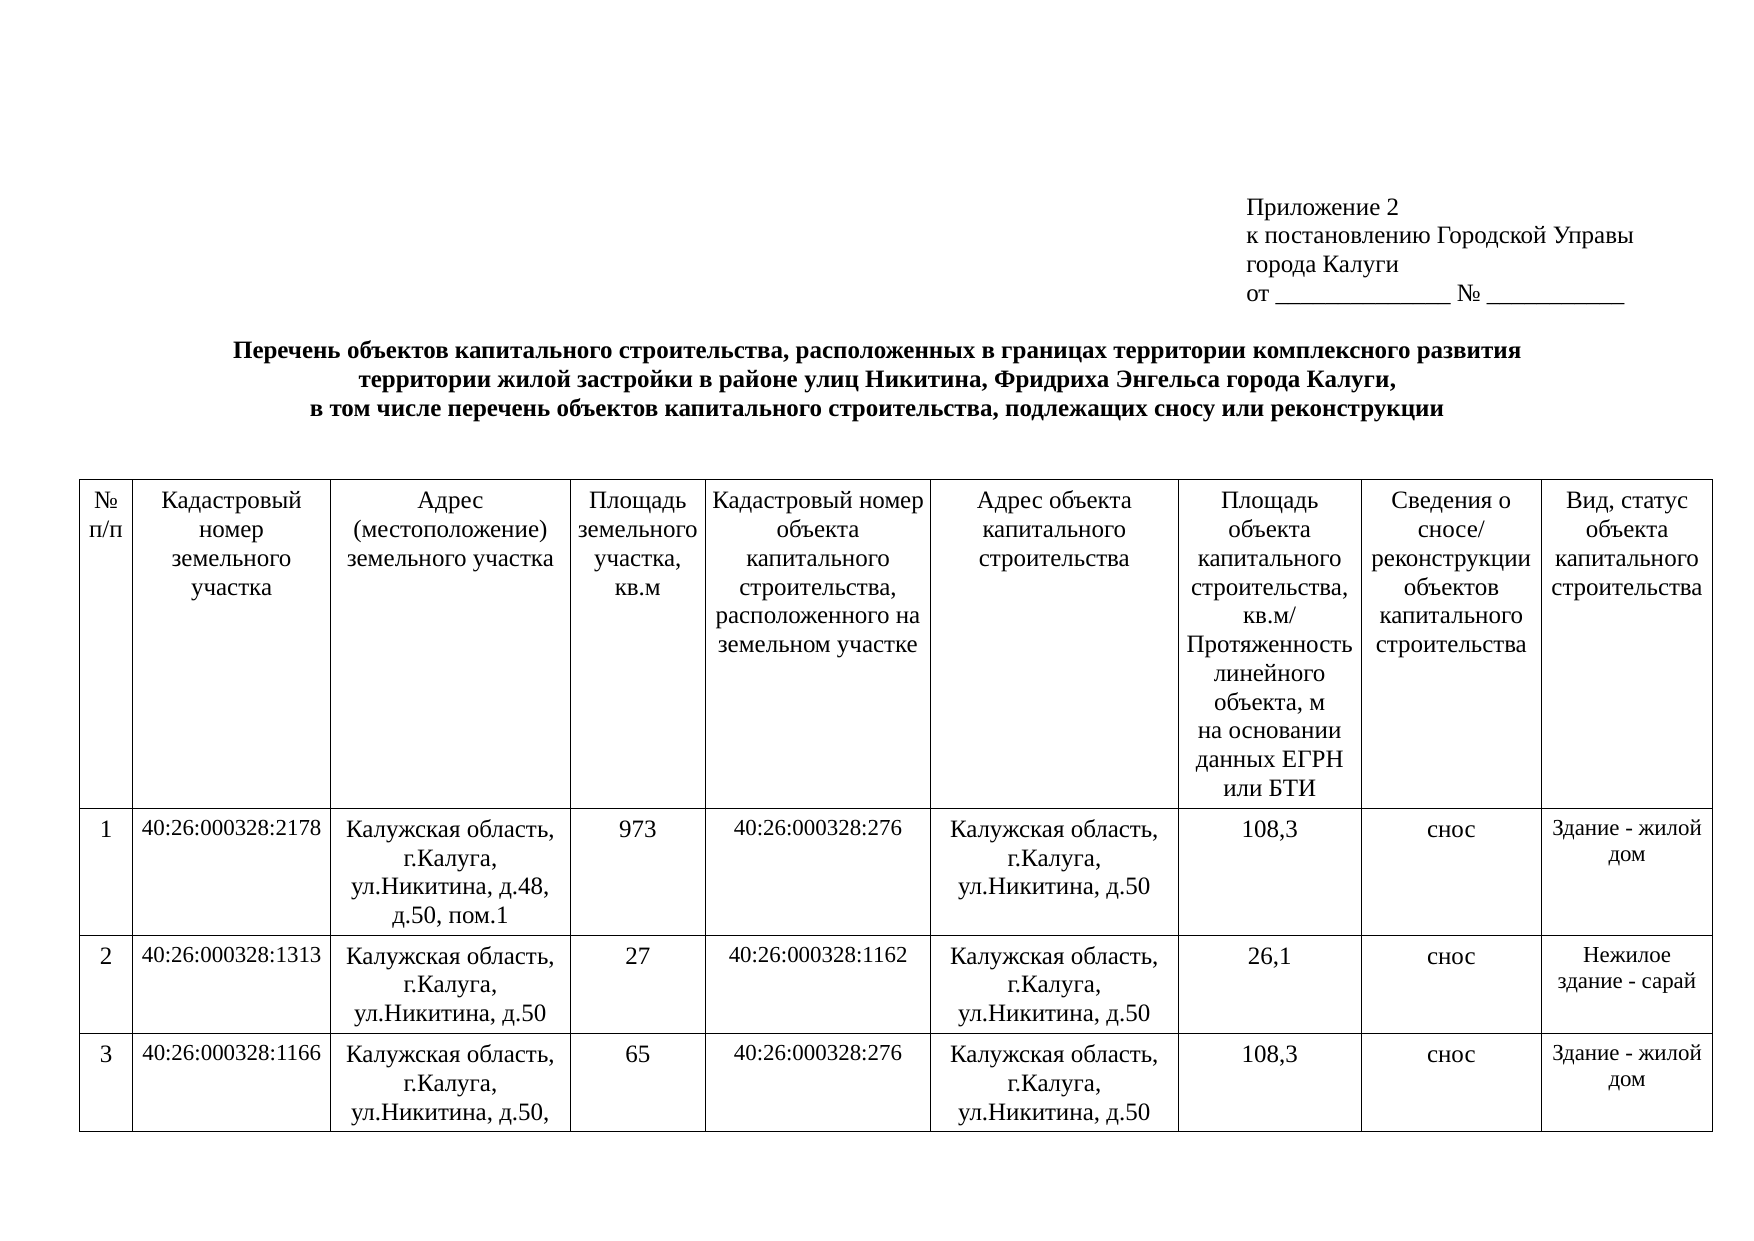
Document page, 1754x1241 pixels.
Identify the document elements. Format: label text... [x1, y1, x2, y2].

table_cell снос [1362, 936, 1541, 1033]
table_cell 108,3 [1179, 1034, 1361, 1131]
table_header Площадь земельного участка, кв.м [571, 480, 705, 808]
table_cell 3 [80, 1034, 132, 1131]
table_header Площадь объекта капитального строительства, кв.м/ Протяженность линейного объекта, м на основании данных ЕГРН или БТИ [1179, 480, 1361, 808]
text города Калуги [1246, 249, 1636, 278]
table_header Кадастровый номер земельного участка [133, 480, 330, 808]
text территории жилой застройки в районе улиц Никитина, Фридриха Энгельса города Калуги, [118, 364, 1636, 393]
table_cell 973 [571, 809, 705, 934]
text Приложение 2 [1246, 192, 1636, 221]
table_header Сведения о сносе/ реконструкции объектов капитального строительства [1362, 480, 1541, 808]
table_cell Калужская область, г.Калуга, ул.Никитина, д.48, д.50, пом.1 [331, 809, 570, 934]
table_header Адрес объекта капитального строительства [931, 480, 1178, 808]
table_cell Калужская область, г.Калуга, ул.Никитина, д.50, [331, 1034, 570, 1131]
text в том числе перечень объектов капитального строительства, подлежащих сносу или реконструкции [118, 393, 1636, 422]
table_cell Калужская область, г.Калуга, ул.Никитина, д.50 [931, 809, 1178, 934]
table_cell Калужская область, г.Калуга, ул.Никитина, д.50 [931, 1034, 1178, 1131]
table_cell Нежилое здание - сарай [1542, 936, 1712, 1033]
table_cell 26,1 [1179, 936, 1361, 1033]
table_cell 1 [80, 809, 132, 934]
table_header Кадастровый номер объекта капитального строительства, расположенного на земельном участке [706, 480, 930, 808]
table_cell снос [1362, 809, 1541, 934]
table_cell 40:26:000328:1166 [133, 1034, 330, 1131]
table_cell Калужская область, г.Калуга, ул.Никитина, д.50 [931, 936, 1178, 1033]
text Перечень объектов капитального строительства, расположенных в границах территории комплексного развития [118, 336, 1636, 364]
table_header Адрес (местоположение) земельного участка [331, 480, 570, 808]
text к постановлению Городской Управы [1246, 221, 1636, 249]
table_cell 40:26:000328:276 [706, 809, 930, 934]
table_cell снос [1362, 1034, 1541, 1131]
table_cell Калужская область, г.Калуга, ул.Никитина, д.50 [331, 936, 570, 1033]
table_header № п/п [80, 480, 132, 808]
table_header Вид, статус объекта капитального строительства [1542, 480, 1712, 808]
table_cell 65 [571, 1034, 705, 1131]
table_cell 40:26:000328:1313 [133, 936, 330, 1033]
table_cell 40:26:000328:2178 [133, 809, 330, 934]
table_cell 27 [571, 936, 705, 1033]
table_cell 40:26:000328:1162 [706, 936, 930, 1033]
text от ______________ № ___________ [1246, 278, 1636, 307]
table_cell 108,3 [1179, 809, 1361, 934]
table_cell 2 [80, 936, 132, 1033]
table_cell Здание - жилой дом [1542, 809, 1712, 934]
table_cell Здание - жилой дом [1542, 1034, 1712, 1131]
table_cell 40:26:000328:276 [706, 1034, 930, 1131]
